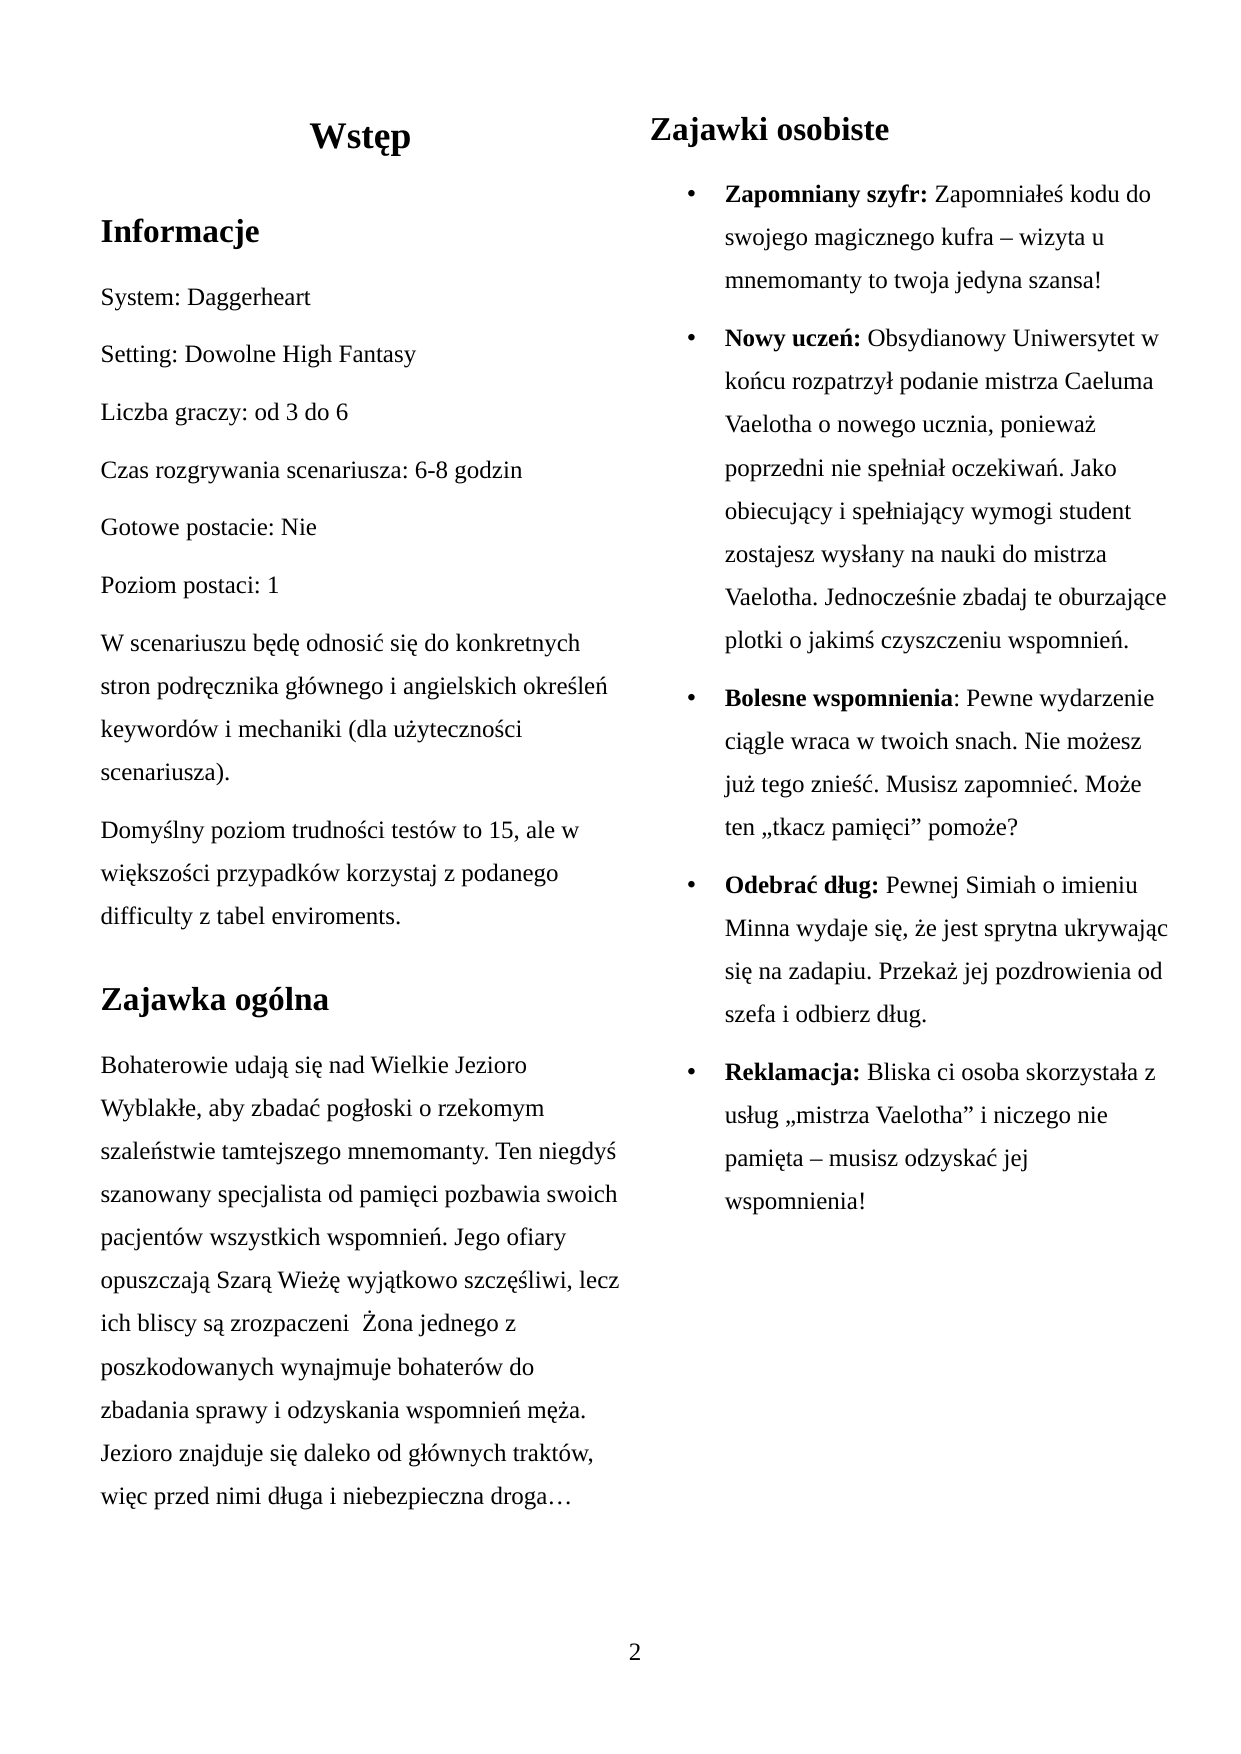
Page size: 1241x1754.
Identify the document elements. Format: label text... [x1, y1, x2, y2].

text Gotowe postacie: Nie [100, 512, 620, 541]
text Liczba graczy: od 3 do 6 [100, 397, 620, 426]
list Odebrać dług: Pewnej Simiah o imieniu Minna wydaje się, że jest sprytna ukrywając się na zadapiu. Przekaż jej pozdrowienia od szefa i odbierz dług. [687, 870, 1169, 1028]
text Czas rozgrywania scenariusza: 6-8 godzin [100, 455, 620, 483]
list Nowy uczeń: Obsydianowy Uniwersytet w końcu rozpatrzył podanie mistrza Caeluma Vaelotha o nowego ucznia, ponieważ poprzedni nie spełniał oczekiwań. Jako obiecujący i spełniający wymogi student zostajesz wysłany na nauki do mistrza Vaelotha. Jednocześnie zbadaj te oburzające plotki o jakimś czyszczeniu wspomnień. [687, 323, 1169, 654]
subtitle Zajawka ogólna [100, 980, 620, 1018]
list Reklamacja: Bliska ci osoba skorzystała z usług „mistrza Vaelotha” i niczego nie pamięta – musisz odzyskać jej wspomnienia! [687, 1057, 1169, 1215]
text Setting: Dowolne High Fantasy [100, 339, 620, 368]
text Bohaterowie udają się nad Wielkie Jezioro Wyblakłe, aby zbadać pogłoski o rzekomym szaleństwie tamtejszego mnemomanty. Ten niegdyś szanowany specjalista od pamięci pozbawia swoich pacjentów wszystkich wspomnień. Jego ofiary opuszczają Szarą Wieżę wyjątkowo szczęśliwi, lecz ich bliscy są zrozpaczeni Żona jednego z poszkodowanych wynajmuje bohaterów do zbadania sprawy i odzyskania wspomnień męża. Jezioro znajduje się daleko od głównych traktów, więc przed nimi długa i niebezpieczna droga… [100, 1050, 620, 1510]
text Domyślny poziom trudności testów to 15, ale w większości przypadków korzystaj z podanego difficulty z tabel enviroments. [100, 815, 620, 930]
subtitle Informacje [100, 212, 620, 250]
list Zapomniany szyfr: Zapomniałeś kodu do swojego magicznego kufra – wizyta u mnemomanty to twoja jedyna szansa! [687, 179, 1169, 294]
text Poziom postaci: 1 [100, 570, 620, 599]
list Bolesne wspomnienia: Pewne wydarzenie ciągle wraca w twoich snach. Nie możesz już tego znieść. Musisz zapomnieć. Może ten „tkacz pamięci” pomoże? [687, 683, 1169, 841]
text System: Daggerheart [100, 282, 620, 310]
subtitle Zajawki osobiste [649, 109, 1169, 148]
subtitle Wstęp [100, 113, 620, 157]
text W scenariuszu będę odnosić się do konkretnych stron podręcznika głównego i angielskich określeń keywordów i mechaniki (dla użyteczności scenariusza). [100, 628, 620, 786]
